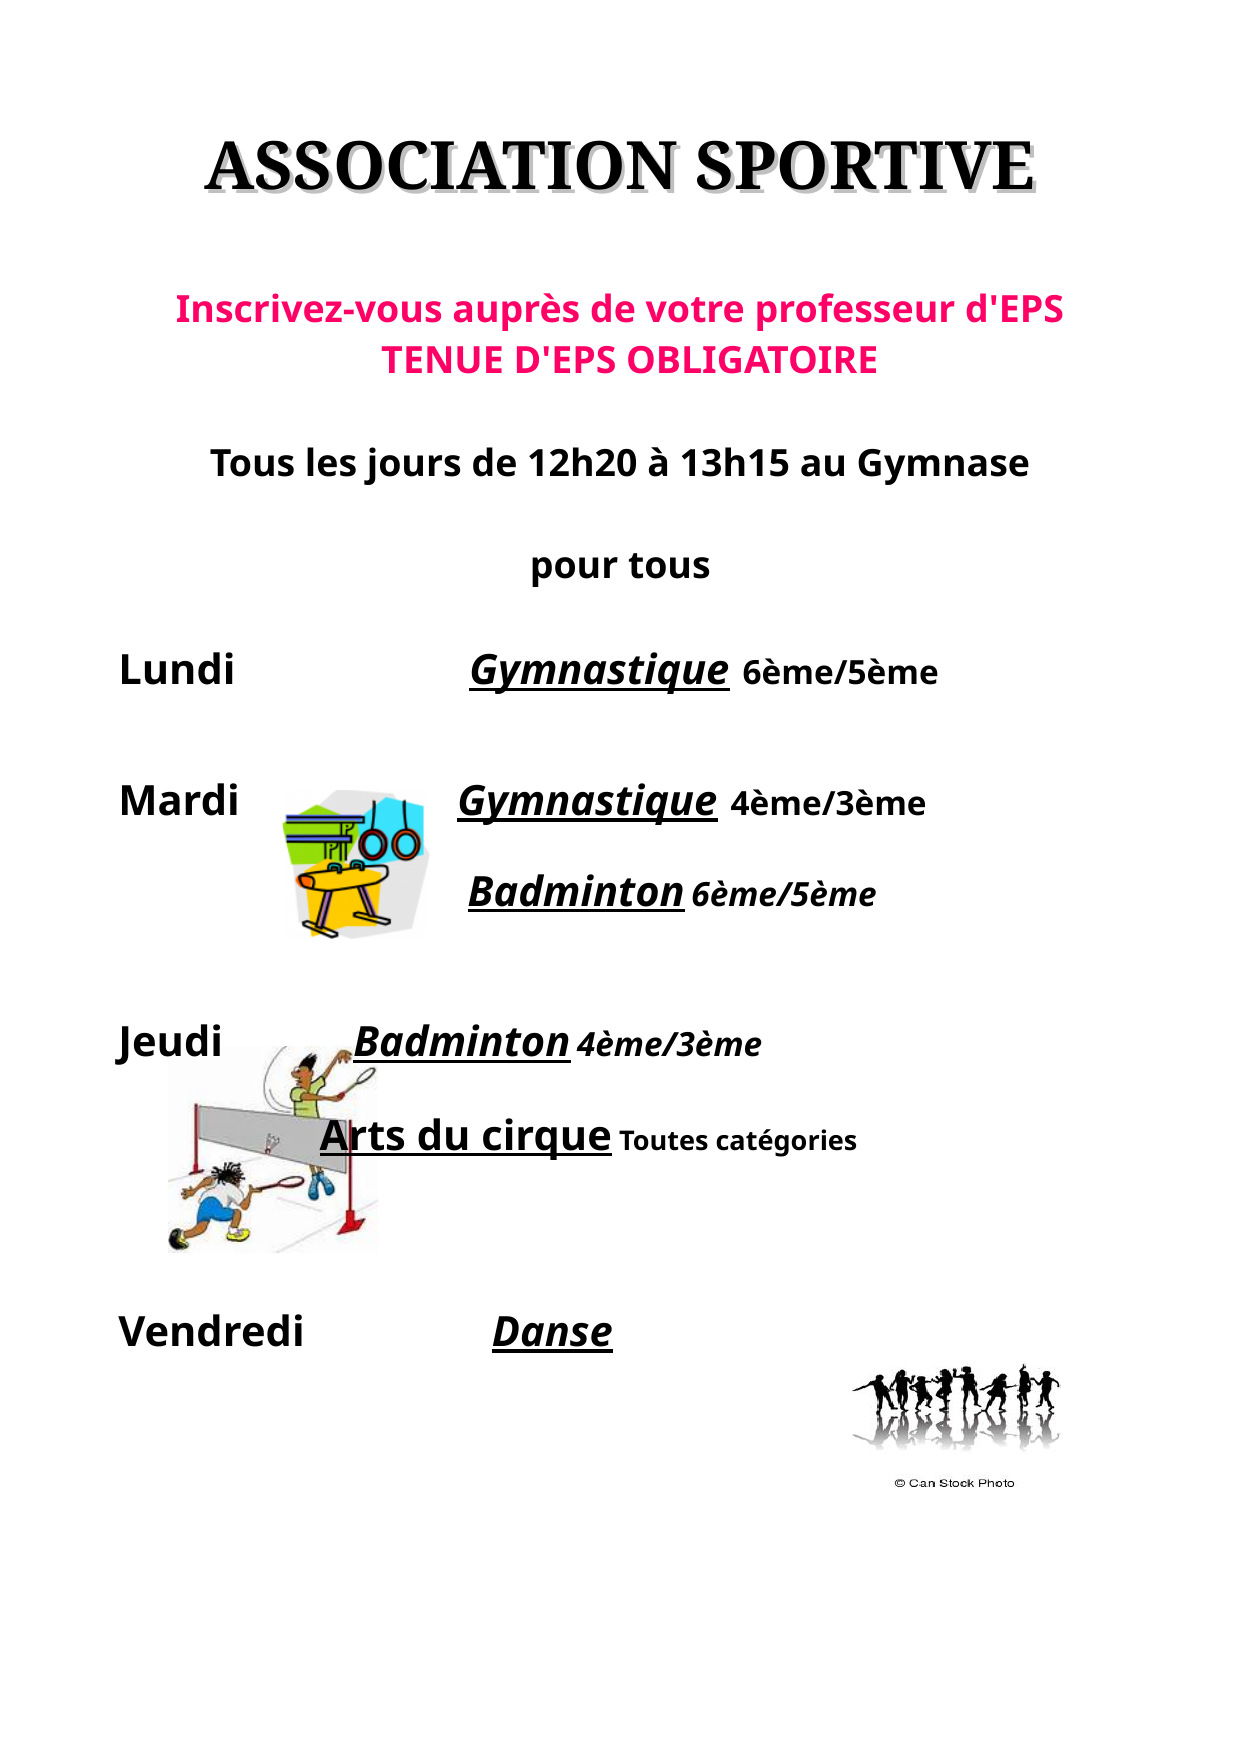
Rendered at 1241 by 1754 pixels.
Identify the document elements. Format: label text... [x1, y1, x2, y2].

text Badminton 6ème/5ème [430, 861, 1122, 918]
text Jeudi Badminton 4ème/3ème [118, 1012, 1122, 1068]
text TENUE D'EPS OBLIGATOIRE [118, 334, 1122, 385]
text Mardi Gymnastique 4ème/3ème [118, 771, 1122, 827]
text Tous les jours de 12h20 à 13h15 au Gymnase [118, 436, 1122, 487]
text Lundi Gymnastique 6ème/5ème [118, 640, 1122, 697]
text ASSOCIATION SPORTIVE [118, 118, 1122, 209]
text [118, 861, 282, 918]
text Arts du cirque Toutes catégories [118, 1105, 168, 1162]
text Vendredi Danse [118, 1302, 1122, 1358]
text Arts du cirque Toutes catégories [379, 1105, 1122, 1162]
text pour tous [118, 538, 1122, 589]
text Inscrivez-vous auprès de votre professeur d'EPS [118, 283, 1122, 334]
